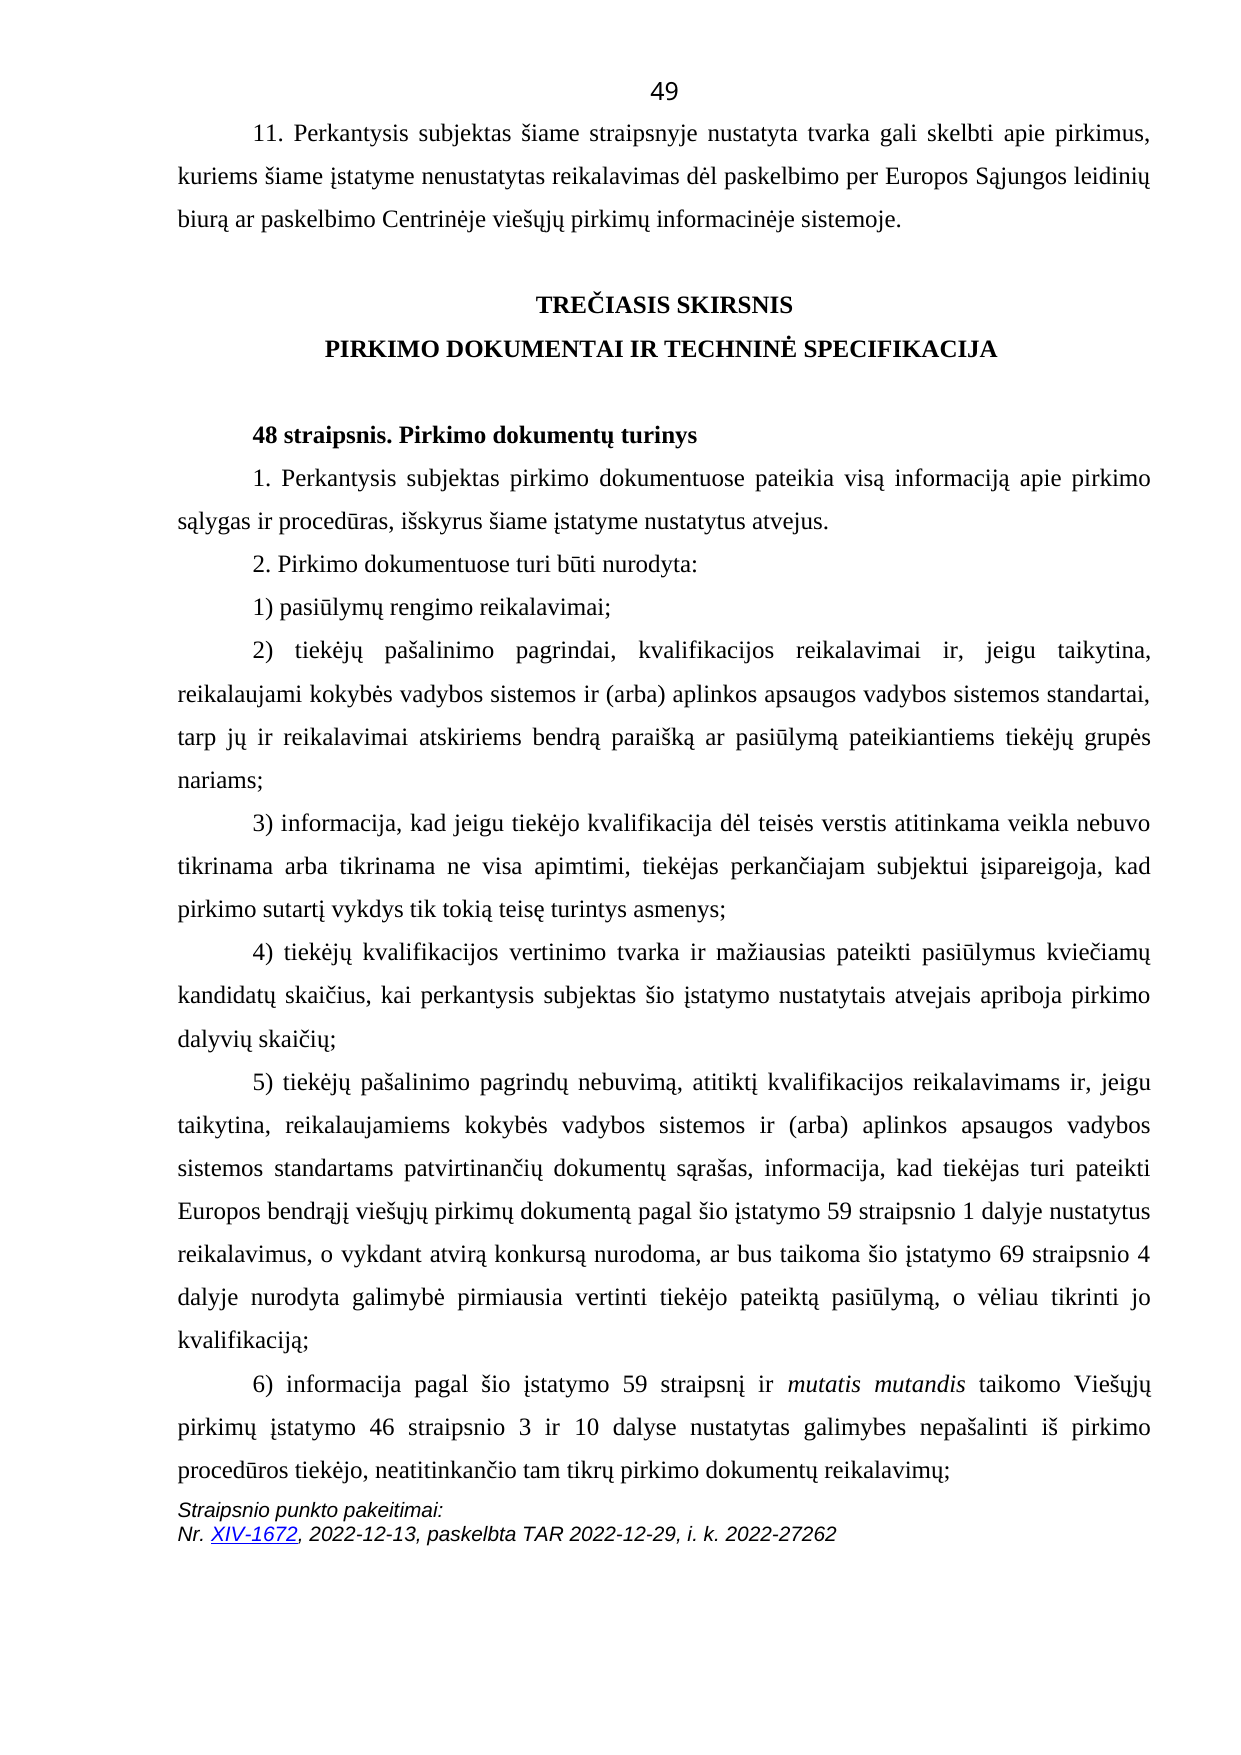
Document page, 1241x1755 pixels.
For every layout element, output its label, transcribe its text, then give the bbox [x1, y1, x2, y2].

text Straipsnio punkto pakeitimai: [177, 1498, 1152, 1522]
text TREČIASIS SKIRSNIS [177, 291, 1152, 319]
text 11. Perkantysis subjektas šiame straipsnyje nustatyta tvarka gali skelbti apie pirkimus, kuriems šiame įstatyme nenustatytas reikalavimas dėl paskelbimo per Europos Sąjungos leidinių biurą ar paskelbimo Centrinėje viešųjų pirkimų informacinėje sistemoje. [177, 118, 1152, 233]
text 2) tiekėjų pašalinimo pagrindai, kvalifikacijos reikalavimai ir, jeigu taikytina, reikalaujami kokybės vadybos sistemos ir (arba) aplinkos apsaugos vadybos sistemos standartai, tarp jų ir reikalavimai atskiriems bendrą paraišką ar pasiūlymą pateikiantiems tiekėjų grupės nariams; [177, 636, 1152, 794]
text 4) tiekėjų kvalifikacijos vertinimo tvarka ir mažiausias pateikti pasiūlymus kviečiamų kandidatų skaičius, kai perkantysis subjektas šio įstatymo nustatytais atvejais apriboja pirkimo dalyvių skaičių; [177, 937, 1152, 1052]
text 5) tiekėjų pašalinimo pagrindų nebuvimą, atitiktį kvalifikacijos reikalavimams ir, jeigu taikytina, reikalaujamiems kokybės vadybos sistemos ir (arba) aplinkos apsaugos vadybos sistemos standartams patvirtinančių dokumentų sąrašas, informacija, kad tiekėjas turi pateikti Europos bendrąjį viešųjų pirkimų dokumentą pagal šio įstatymo 59 straipsnio 1 dalyje nustatytus reikalavimus, o vykdant atvirą konkursą nurodoma, ar bus taikoma šio įstatymo 69 straipsnio 4 dalyje nurodyta galimybė pirmiausia vertinti tiekėjo pateiktą pasiūlymą, o vėliau tikrinti jo kvalifikaciją; [177, 1067, 1152, 1354]
text 3) informacija, kad jeigu tiekėjo kvalifikacija dėl teisės verstis atitinkama veikla nebuvo tikrinama arba tikrinama ne visa apimtimi, tiekėjas perkančiajam subjektui įsipareigoja, kad pirkimo sutartį vykdys tik tokią teisę turintys asmenys; [177, 808, 1152, 923]
text Nr. XIV-1672, 2022-12-13, paskelbta TAR 2022-12-29, i. k. 2022-27262 [177, 1522, 1152, 1546]
text 6) informacija pagal šio įstatymo 59 straipsnį ir mutatis mutandis taikomo Viešųjų pirkimų įstatymo 46 straipsnio 3 ir 10 dalyse nustatytas galimybes nepašalinti iš pirkimo procedūros tiekėjo, neatitinkančio tam tikrų pirkimo dokumentų reikalavimų; [177, 1369, 1152, 1484]
text 1. Perkantysis subjektas pirkimo dokumentuose pateikia visą informaciją apie pirkimo sąlygas ir procedūras, išskyrus šiame įstatyme nustatytus atvejus. [177, 463, 1152, 535]
text PIRKIMO DOKUMENTAI IR TECHNINĖ SPECIFIKACIJA [177, 334, 1152, 362]
text 48 straipsnis. Pirkimo dokumentų turinys [177, 420, 1152, 449]
text 1) pasiūlymų rengimo reikalavimai; [177, 592, 1152, 621]
text 2. Pirkimo dokumentuose turi būti nurodyta: [177, 549, 1152, 578]
